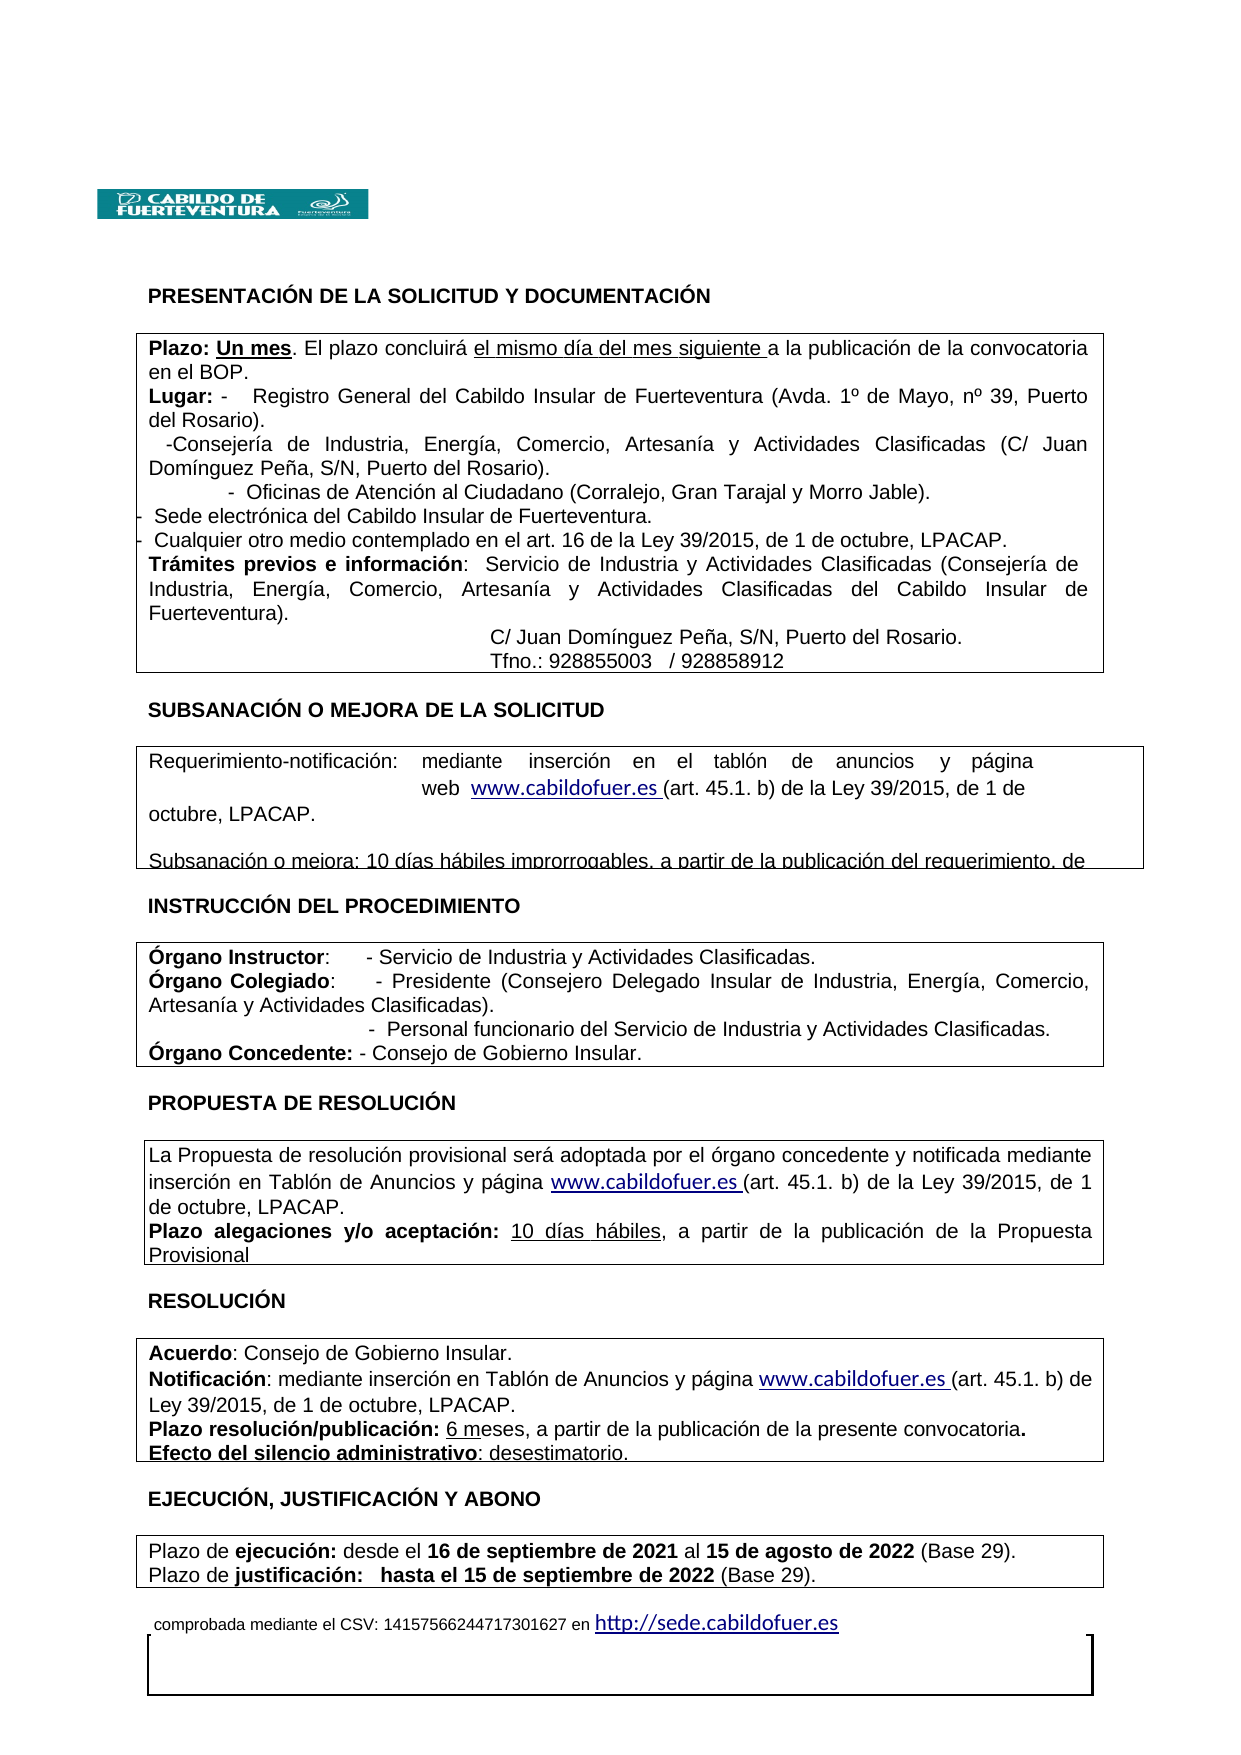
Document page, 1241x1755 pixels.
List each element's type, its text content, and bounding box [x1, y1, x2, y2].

text EJECUCIÓN, JUSTIFICACIÓN Y ABONO [148, 1487, 1155, 1511]
text Requerimiento-notificación: mediante inserción en el tablón de anuncios y página web www.cabildofuer.es (art. 45.1. b) de la Ley 39/2015, de 1 de octubre, LPACAP. [148, 749, 1092, 825]
picture [97, 189, 369, 219]
text Plazo resolución/publicación: 6 meses, a partir de la publicación de la presente convocatoria. Efecto del silencio administrativo: desestimatorio. [148, 1417, 1031, 1461]
list Sede electrónica del Cabildo Insular de Fuerteventura. [137, 504, 1103, 528]
text -Consejería de Industria, Energía, Comercio, Artesanía y Actividades Clasificadas (C/ Juan Domínguez Peña, S/N, Puerto del Rosario). [148, 432, 1092, 480]
text PRESENTACIÓN DE LA SOLICITUD Y DOCUMENTACIÓN [148, 284, 1155, 308]
text PROPUESTA DE RESOLUCIÓN [148, 1091, 1155, 1115]
text - Personal funcionario del Servicio de Industria y Actividades Clasificadas. [368, 1017, 1103, 1041]
text Órgano Concedente: - Consejo de Gobierno Insular. [148, 1041, 1103, 1065]
text Plazo alegaciones y/o aceptación: 10 días hábiles, a partir de la publicación de la Propuesta Provisional [148, 1219, 1092, 1264]
text Órgano Colegiado: - Presidente (Consejero Delegado Insular de Industria, Energía, Comercio, Artesanía y Actividades Clasificadas). [148, 969, 1092, 1017]
text RESOLUCIÓN [148, 1289, 1155, 1313]
text C/ Juan Domínguez Peña, S/N, Puerto del Rosario. Tfno.: 928855003 / 928858912 [490, 624, 964, 672]
text Acuerdo: Consejo de Gobierno Insular. [148, 1341, 1103, 1364]
text Plazo: Un mes. El plazo concluirá el mismo día del mes siguiente a la publicación de la convocatoria en el BOP. [148, 336, 1092, 384]
list Cualquier otro medio contemplado en el art. 16 de la Ley 39/2015, de 1 de octubre, LPACAP. Trámites previos e información: Servicio de Industria y Actividades Clasificadas (Consejería de Industria, Energía, Comercio, Artesanía y Actividades Clasificadas del Cabildo Insular de Fuerteventura). [137, 528, 1092, 624]
text INSTRUCCIÓN DEL PROCEDIMIENTO [148, 893, 1155, 917]
text Notificación: mediante inserción en Tablón de Anuncios y página www.cabildofuer.es (art. 45.1. b) de Ley 39/2015, de 1 de octubre, LPACAP. [148, 1364, 1092, 1417]
text Lugar: - Registro General del Cabildo Insular de Fuerteventura (Avda. 1º de Mayo, nº 39, Puerto del Rosario). [148, 384, 1092, 432]
text SUBSANACIÓN O MEJORA DE LA SOLICITUD [148, 698, 1155, 722]
text La Propuesta de resolución provisional será adoptada por el órgano concedente y notificada mediante inserción en Tablón de Anuncios y página www.cabildofuer.es (art. 45.1. b) de la Ley 39/2015, de 1 de octubre, LPACAP. [148, 1143, 1092, 1219]
text Órgano Instructor: - Servicio de Industria y Actividades Clasificadas. [148, 945, 1103, 969]
text - Oficinas de Atención al Ciudadano (Corralejo, Gran Tarajal y Morro Jable). [228, 480, 1103, 504]
text Subsanación o mejora: 10 días hábiles improrrogables, a partir de la publicación del requerimiento, de no hacerlo así, se entenderá desistido de su petición. [148, 849, 1092, 868]
text Plazo de ejecución: desde el 16 de septiembre de 2021 al 15 de agosto de 2022 (Base 29). Plazo de justificación: hasta el 15 de septiembre de 2022 (Base 29). [148, 1538, 1019, 1587]
